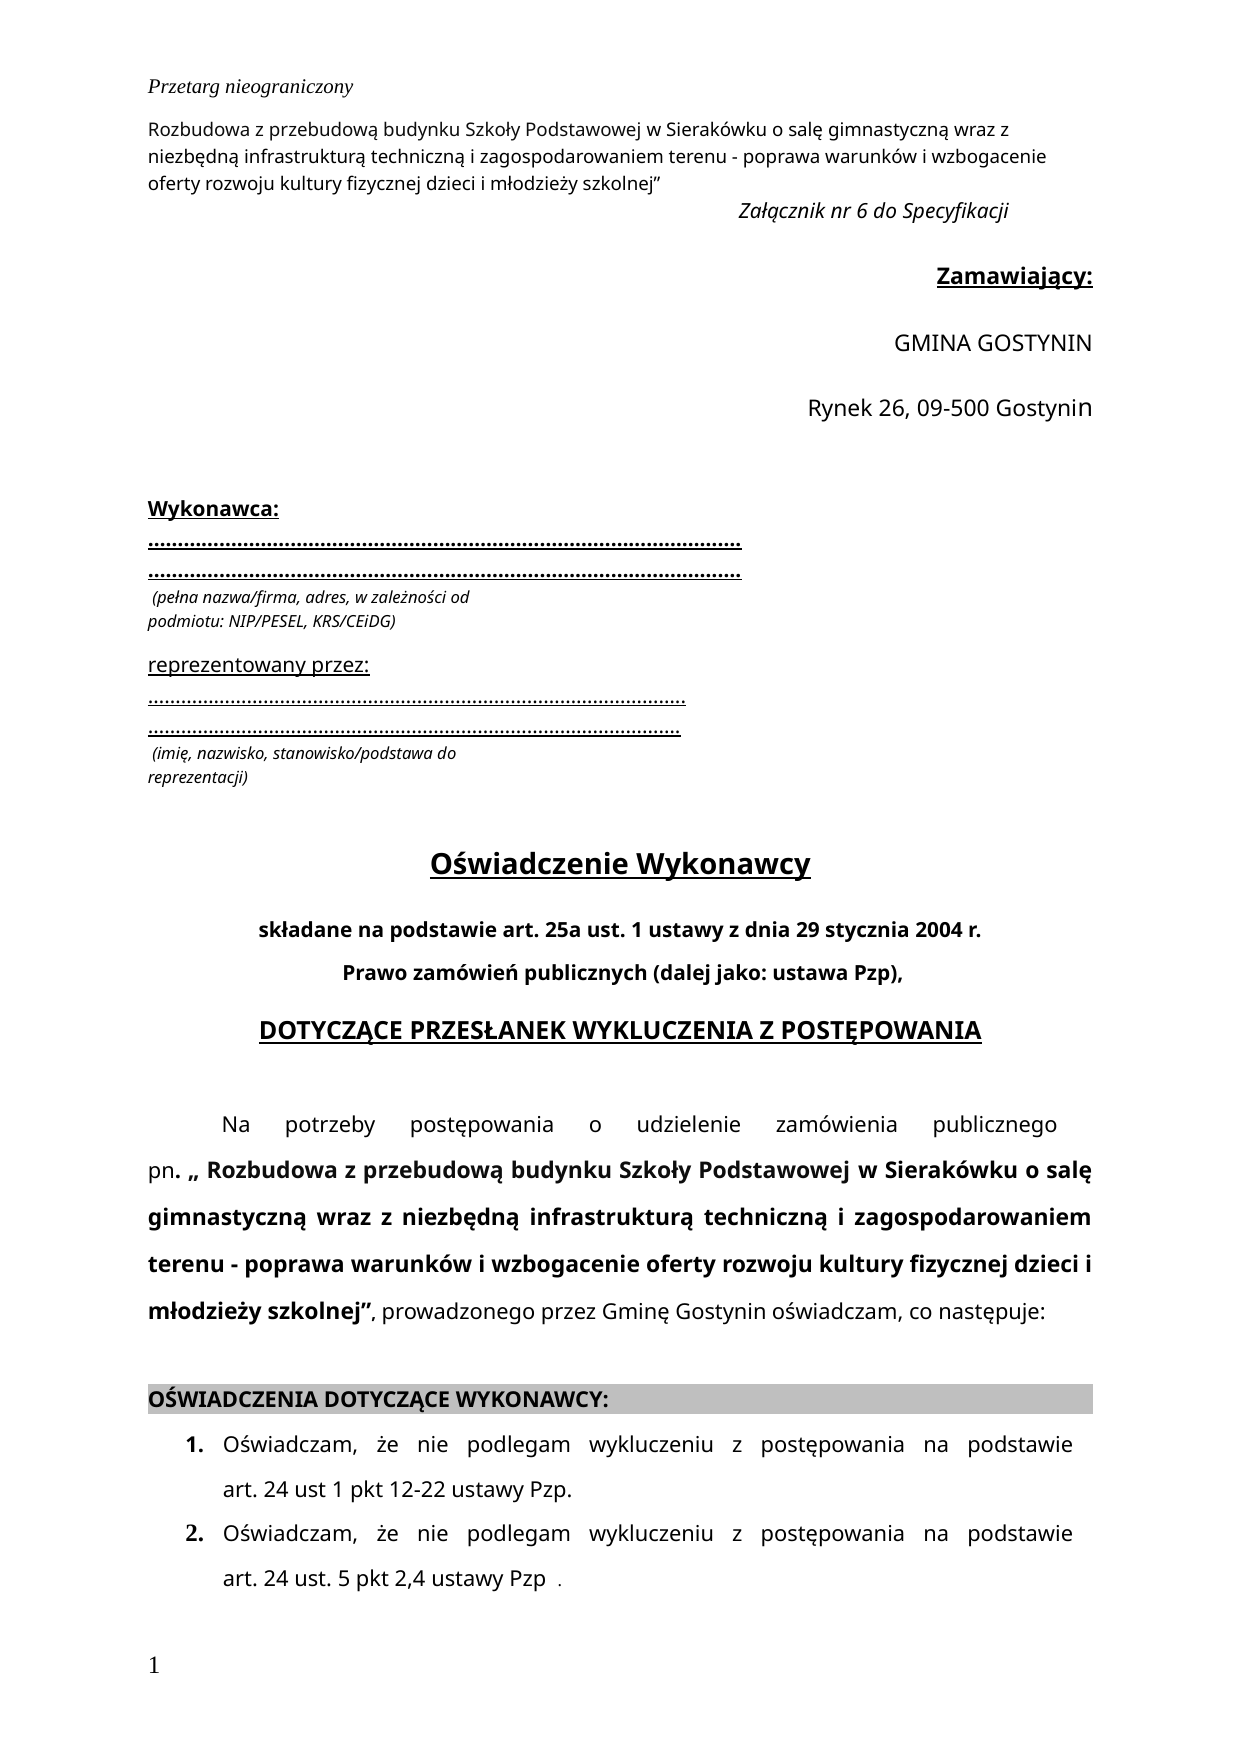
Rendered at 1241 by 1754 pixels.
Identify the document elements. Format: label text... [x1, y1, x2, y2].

text Oświadczenie Wykonawcy [148, 843, 1093, 883]
text ………………………………………………………………………………………. [148, 555, 1093, 583]
list Oświadczam, że nie podlegam wykluczeniu z postępowania na podstawie art. 24 ust. 5 pkt 2,4 ustawy Pzp . [185, 1518, 1093, 1593]
text Wykonawca: [148, 494, 1093, 522]
text (imię, nazwisko, stanowisko/podstawa do reprezentacji) [148, 742, 472, 789]
text …………………………………………………………………………………….. [148, 681, 1093, 709]
text Prawo zamówień publicznych (dalej jako: ustawa Pzp), [148, 958, 1093, 986]
text ……………………………………………………………………………………. [148, 711, 1093, 740]
text DOTYCZĄCE PRZESŁANEK WYKLUCZENIA Z POSTĘPOWANIA [148, 1013, 1093, 1047]
text (pełna nazwa/firma, adres, w zależności od podmiotu: NIP/PESEL, KRS/CEiDG) [148, 585, 472, 632]
list Oświadczam, że nie podlegam wykluczeniu z postępowania na podstawie art. 24 ust 1 pkt 12-22 ustawy Pzp. [185, 1429, 1093, 1503]
text ………………………………………………………………………………………. [148, 524, 1093, 553]
text reprezentowany przez: [148, 650, 1093, 679]
text składane na podstawie art. 25a ust. 1 ustawy z dnia 29 stycznia 2004 r. [148, 915, 1093, 944]
text OŚWIADCZENIA DOTYCZĄCE WYKONAWCY: [148, 1384, 1093, 1414]
text GMINA GOSTYNIN [148, 327, 1093, 358]
text Na potrzeby postępowania o udzielenie zamówienia publicznego pn. „ Rozbudowa z przebudową budynku Szkoły Podstawowej w Sierakówku o salę gimnastyczną wraz z niezbędną infrastrukturą techniczną i zagospodarowaniem terenu - poprawa warunków i wzbogacenie oferty rozwoju kultury fizycznej dzieci i młodzieży szkolnej”, prowadzonego przez Gminę Gostynin oświadczam, co następuje: [148, 1109, 1093, 1326]
text Załącznik nr 6 do Specyfikacji [148, 196, 1093, 225]
text Rynek 26, 09-500 Gostynin [148, 389, 1093, 423]
text Zamawiający: [148, 260, 1093, 291]
